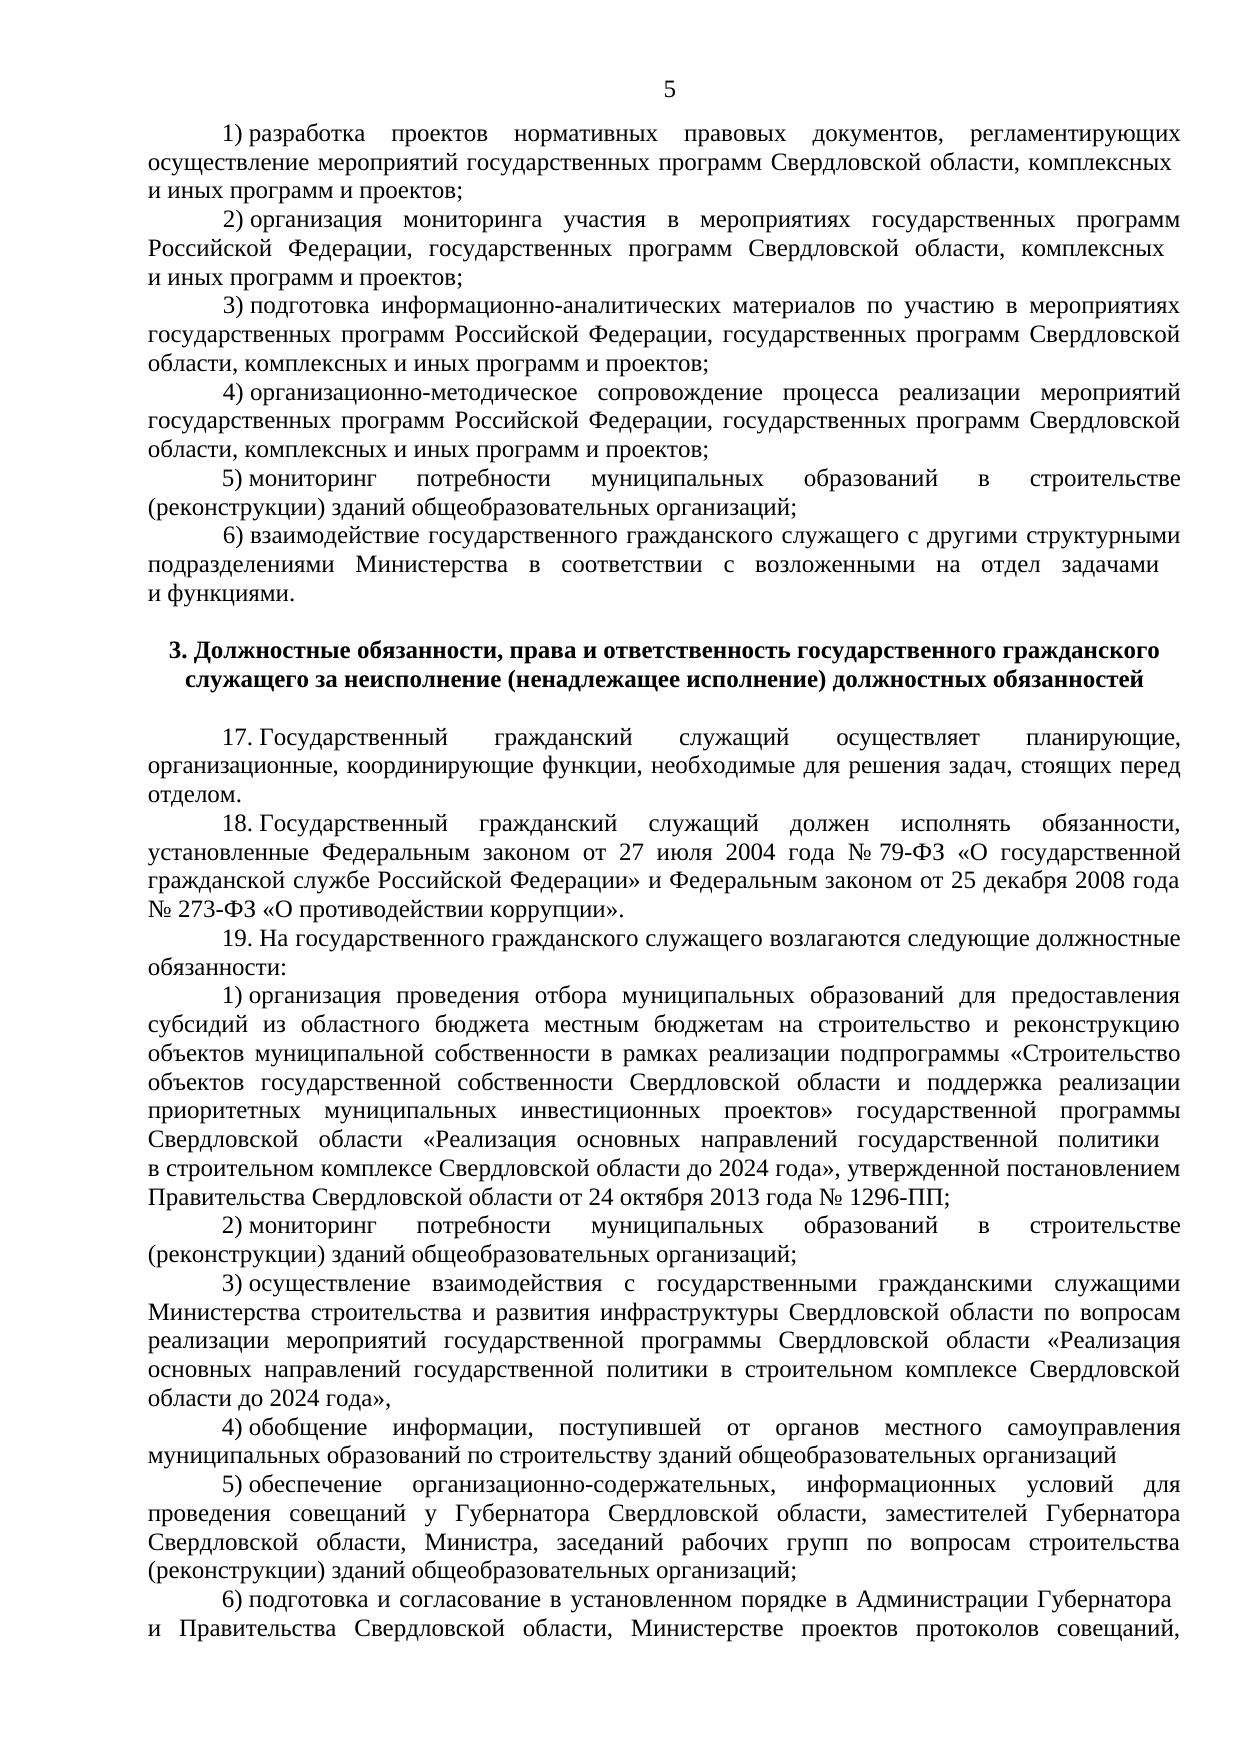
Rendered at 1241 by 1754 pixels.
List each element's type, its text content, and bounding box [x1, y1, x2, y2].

text 4) организационно-методическое сопровождение процесса реализации мероприятий государственных программ Российской Федерации, государственных программ Свердловской области, комплексных и иных программ и проектов; [148, 377, 1181, 463]
text 4) обобщение информации, поступившей от органов местного самоуправления муниципальных образований по строительству зданий общеобразовательных организаций [148, 1412, 1181, 1469]
text 2) организация мониторинга участия в мероприятиях государственных программ Российской Федерации, государственных программ Свердловской области, комплексных и иных программ и проектов; [148, 204, 1181, 291]
text 5) обеспечение организационно-содержательных, информационных условий для проведения совещаний у Губернатора Свердловской области, заместителей Губернатора Свердловской области, Министра, заседаний рабочих групп по вопросам строительства (реконструкции) зданий общеобразовательных организаций; [148, 1469, 1181, 1584]
text 1) разработка проектов нормативных правовых документов, регламентирующих осуществление мероприятий государственных программ Свердловской области, комплексных и иных программ и проектов; [148, 118, 1181, 204]
text 3. Должностные обязанности, права и ответственность государственного гражданского служащего за неисполнение (ненадлежащее исполнение) должностных обязанностей [148, 636, 1181, 693]
text 2) мониторинг потребности муниципальных образований в строительстве (реконструкции) зданий общеобразовательных организаций; [148, 1211, 1181, 1268]
text 3) подготовка информационно-аналитических материалов по участию в мероприятиях государственных программ Российской Федерации, государственных программ Свердловской области, комплексных и иных программ и проектов; [148, 291, 1181, 377]
text 3) осуществление взаимодействия с государственными гражданскими служащими Министерства строительства и развития инфраструктуры Свердловской области по вопросам реализации мероприятий государственной программы Свердловской области «Реализация основных направлений государственной политики в строительном комплексе Свердловской области до 2024 года», [148, 1268, 1181, 1412]
text 19. На государственного гражданского служащего возлагаются следующие должностные обязанности: [148, 923, 1181, 981]
text 17. Государственный гражданский служащий осуществляет планирующие, организационные, координирующие функции, необходимые для решения задач, стоящих перед отделом. [148, 722, 1181, 808]
text 1) организация проведения отбора муниципальных образований для предоставления субсидий из областного бюджета местным бюджетам на строительство и реконструкцию объектов муниципальной собственности в рамках реализации подпрограммы «Строительство объектов государственной собственности Свердловской области и поддержка реализации приоритетных муниципальных инвестиционных проектов» государственной программы Свердловской области «Реализация основных направлений государственной политики в строительном комплексе Свердловской области до 2024 года», утвержденной постановлением Правительства Свердловской области от 24 октября 2013 года № 1296-ПП; [148, 981, 1181, 1211]
text 18. Государственный гражданский служащий должен исполнять обязанности, установленные Федеральным законом от 27 июля 2004 года № 79-ФЗ «О государственной гражданской службе Российской Федерации» и Федеральным законом от 25 декабря 2008 года № 273-ФЗ «О противодействии коррупции». [148, 808, 1181, 923]
text 6) взаимодействие государственного гражданского служащего с другими структурными подразделениями Министерства в соответствии с возложенными на отдел задачами и функциями. [148, 521, 1181, 607]
text 5) мониторинг потребности муниципальных образований в строительстве (реконструкции) зданий общеобразовательных организаций; [148, 463, 1181, 521]
text 6) подготовка и согласование в установленном порядке в Администрации Губернатора и Правительства Свердловской области, Министерстве проектов протоколов совещаний, [148, 1584, 1181, 1642]
